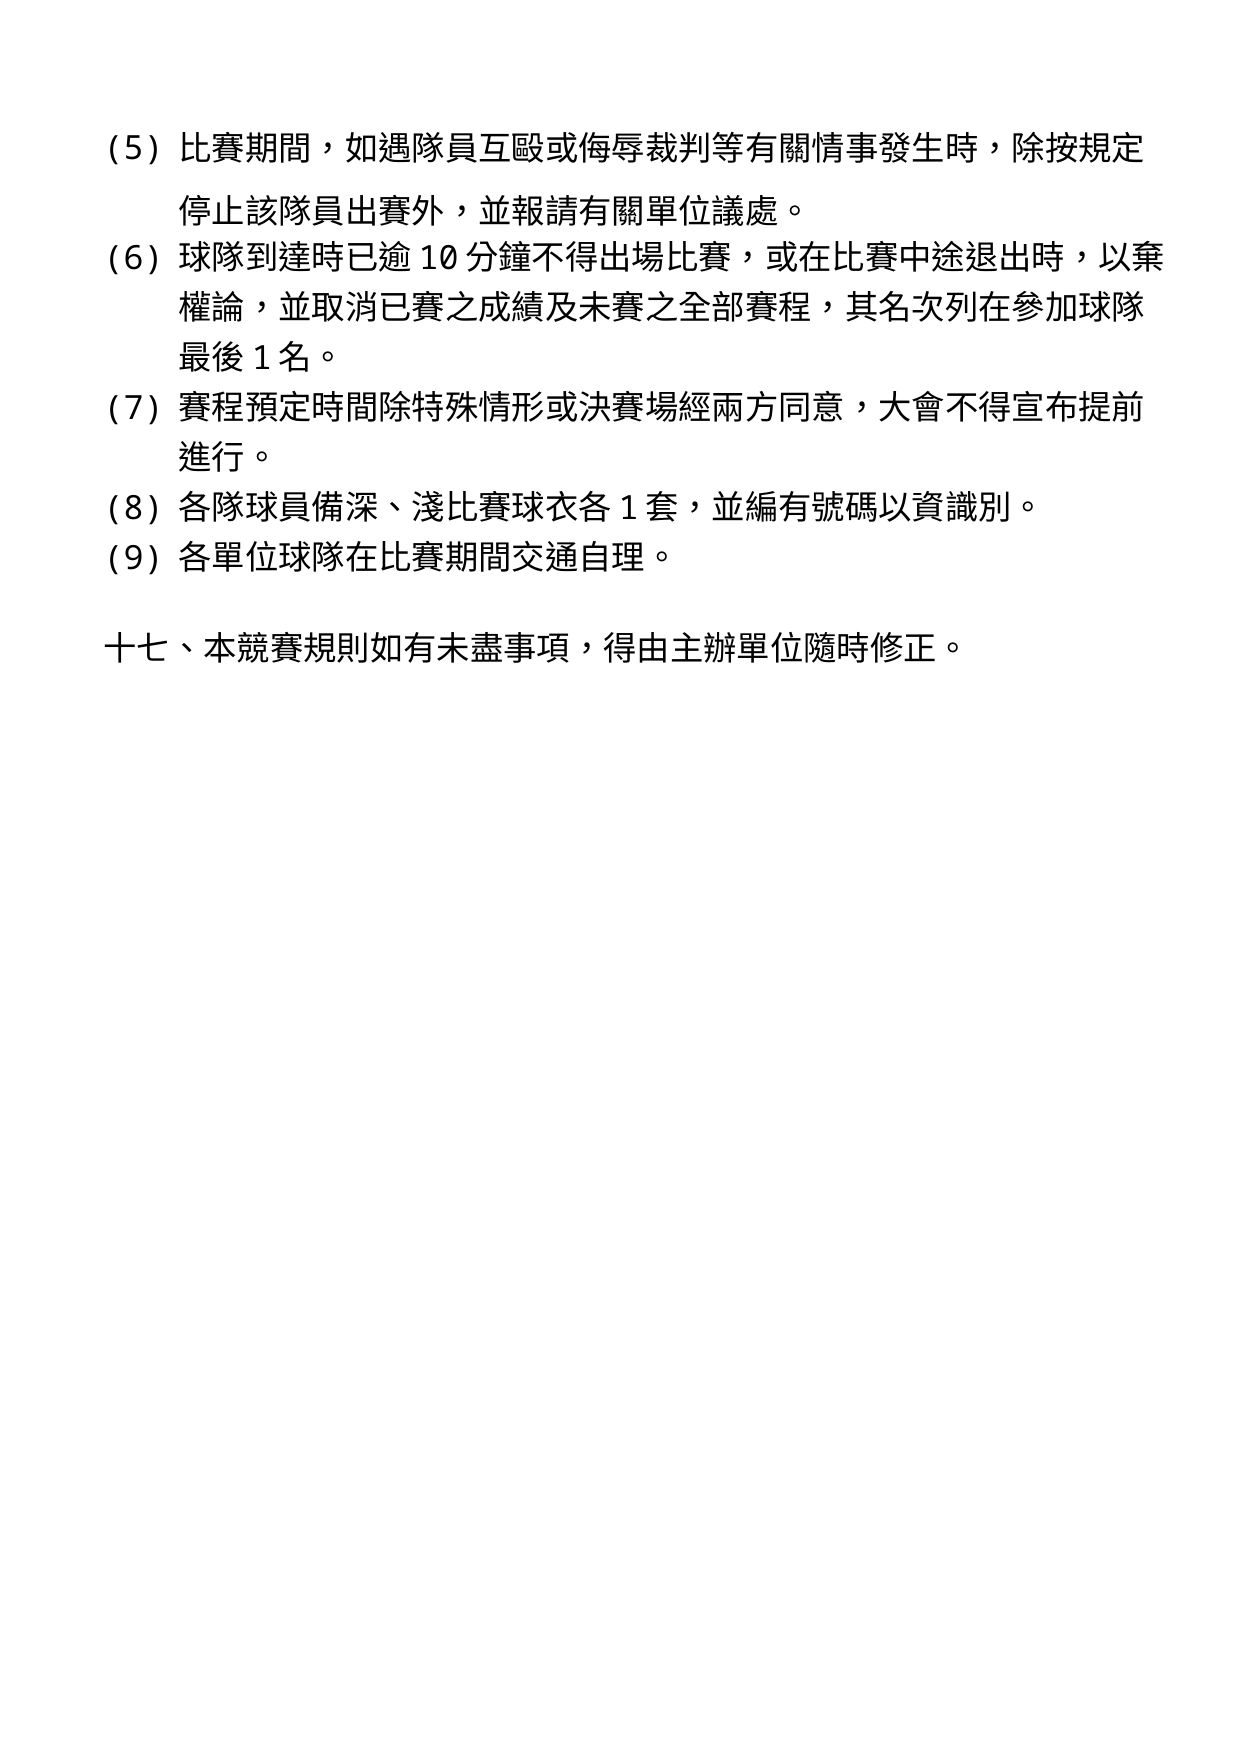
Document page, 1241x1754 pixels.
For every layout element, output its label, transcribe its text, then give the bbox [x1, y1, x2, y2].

list 賽程預定時間除特殊情形或決賽場經兩方同意，大會不得宣布提前進行。 [103, 379, 1166, 479]
list 球隊到達時已逾10分鐘不得出場比賽，或在比賽中途退出時，以棄權論，並取消已賽之成績及未賽之全部賽程，其名次列在參加球隊最後1名。 [103, 229, 1166, 379]
list 各隊球員備深、淺比賽球衣各1套，並編有號碼以資識別。 [103, 479, 1166, 529]
text 十七、本競賽規則如有未盡事項，得由主辦單位隨時修正。 [103, 604, 1166, 667]
list 比賽期間，如遇隊員互毆或侮辱裁判等有關情事發生時，除按規定停止該隊員出賽外，並報請有關單位議處。 [103, 104, 1166, 229]
list 各單位球隊在比賽期間交通自理。 [103, 529, 1166, 579]
